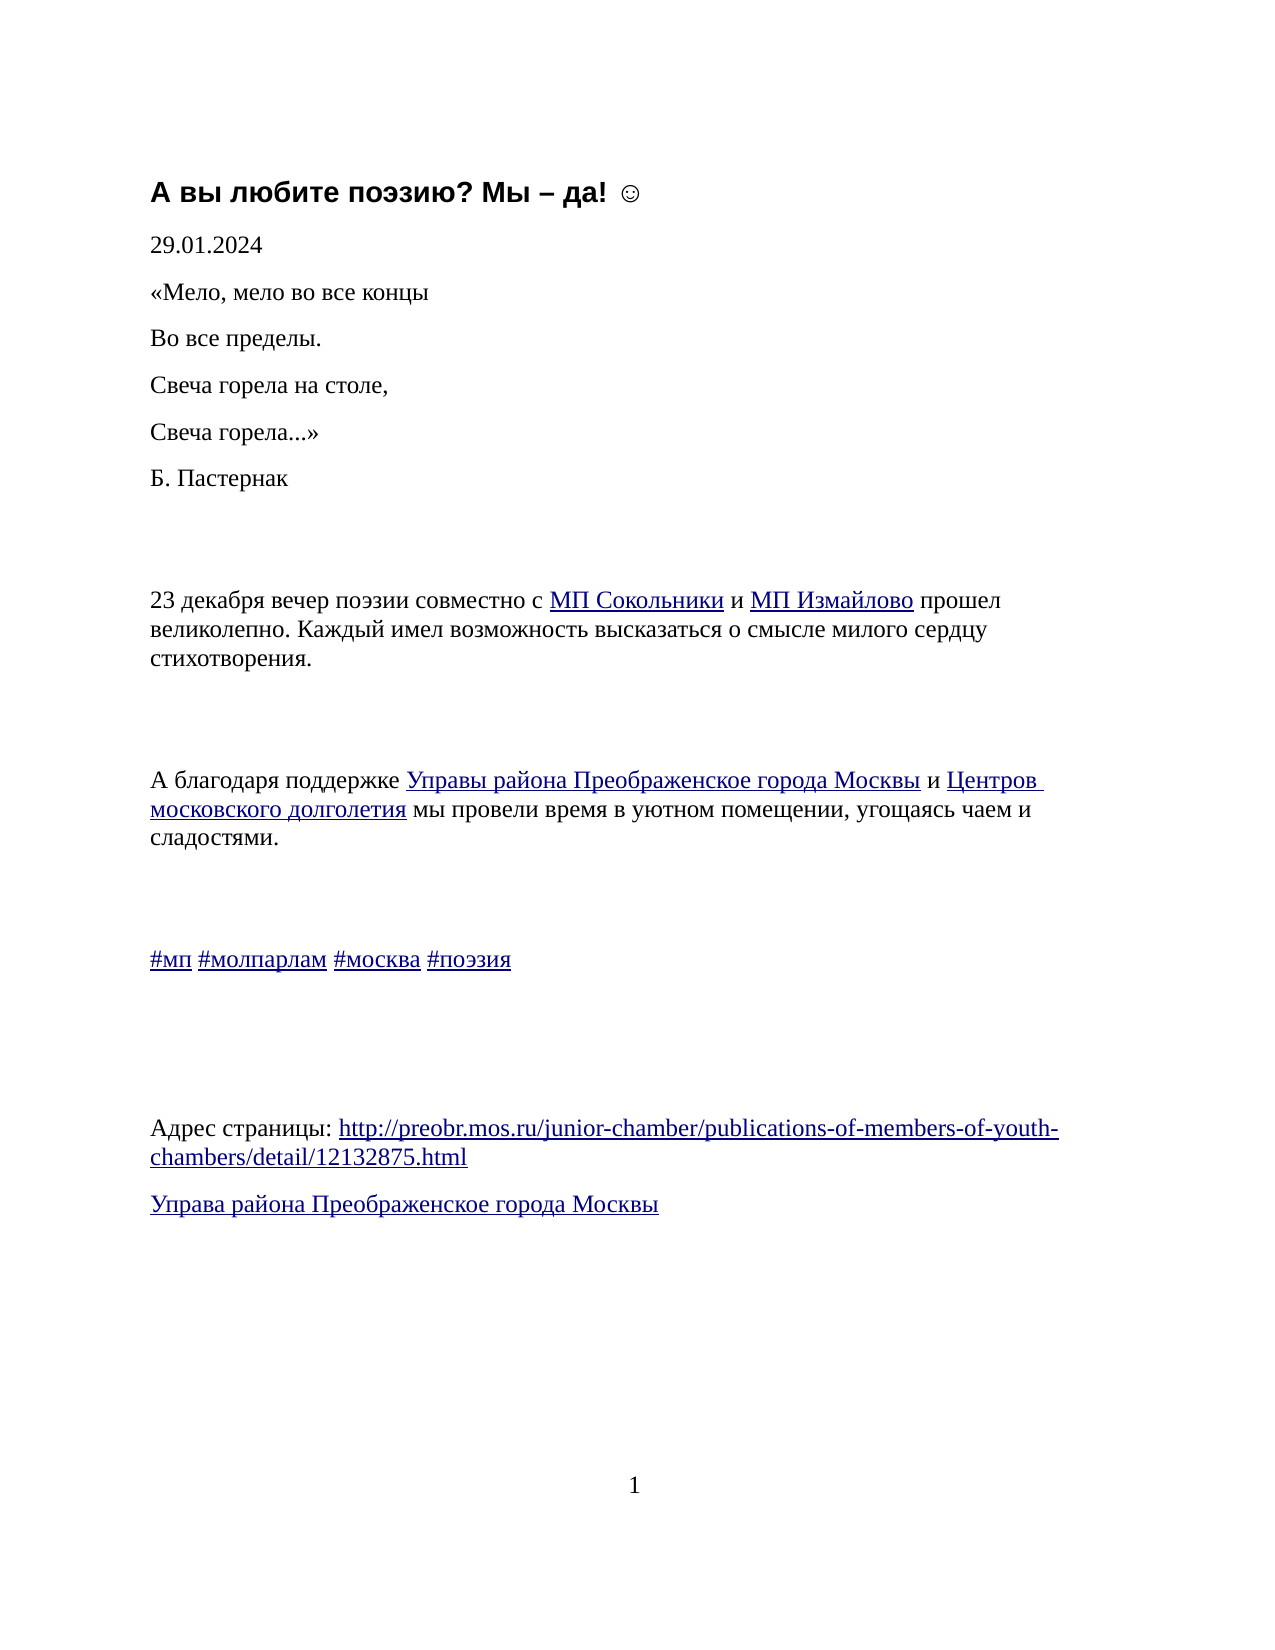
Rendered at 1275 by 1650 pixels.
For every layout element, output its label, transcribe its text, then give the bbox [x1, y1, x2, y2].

text А благодаря поддержке Управы района Преображенское города Москвы и Центров московского долголетия мы провели время в уютном помещении, угощаясь чаем и сладостями. [150, 765, 1125, 851]
text Б. Пастернак [150, 463, 1125, 492]
text 23 декабря вечер поэзии совместно с МП Сокольники и МП Измайлово прошел великолепно. Каждый имел возможность высказаться о смысле милого сердцу стихотворения. [150, 585, 1125, 672]
text Свеча горела...» [150, 417, 1125, 445]
text «Мело, мело во все концы [150, 277, 1125, 305]
subtitle А вы любите поэзию? Мы – да! ☺ [150, 175, 1125, 208]
text Управа района Преображенское города Москвы [150, 1189, 1125, 1217]
text Во все пределы. [150, 323, 1125, 352]
text 29.01.2024 [150, 230, 1125, 259]
text Адрес страницы: http://preobr.mos.ru/junior-chamber/publications-of-members-of-youth-chambers/detail/12132875.html [150, 1113, 1125, 1171]
text #мп #молпарлам #москва #поэзия [150, 944, 1125, 973]
text Свеча горела на столе, [150, 370, 1125, 399]
